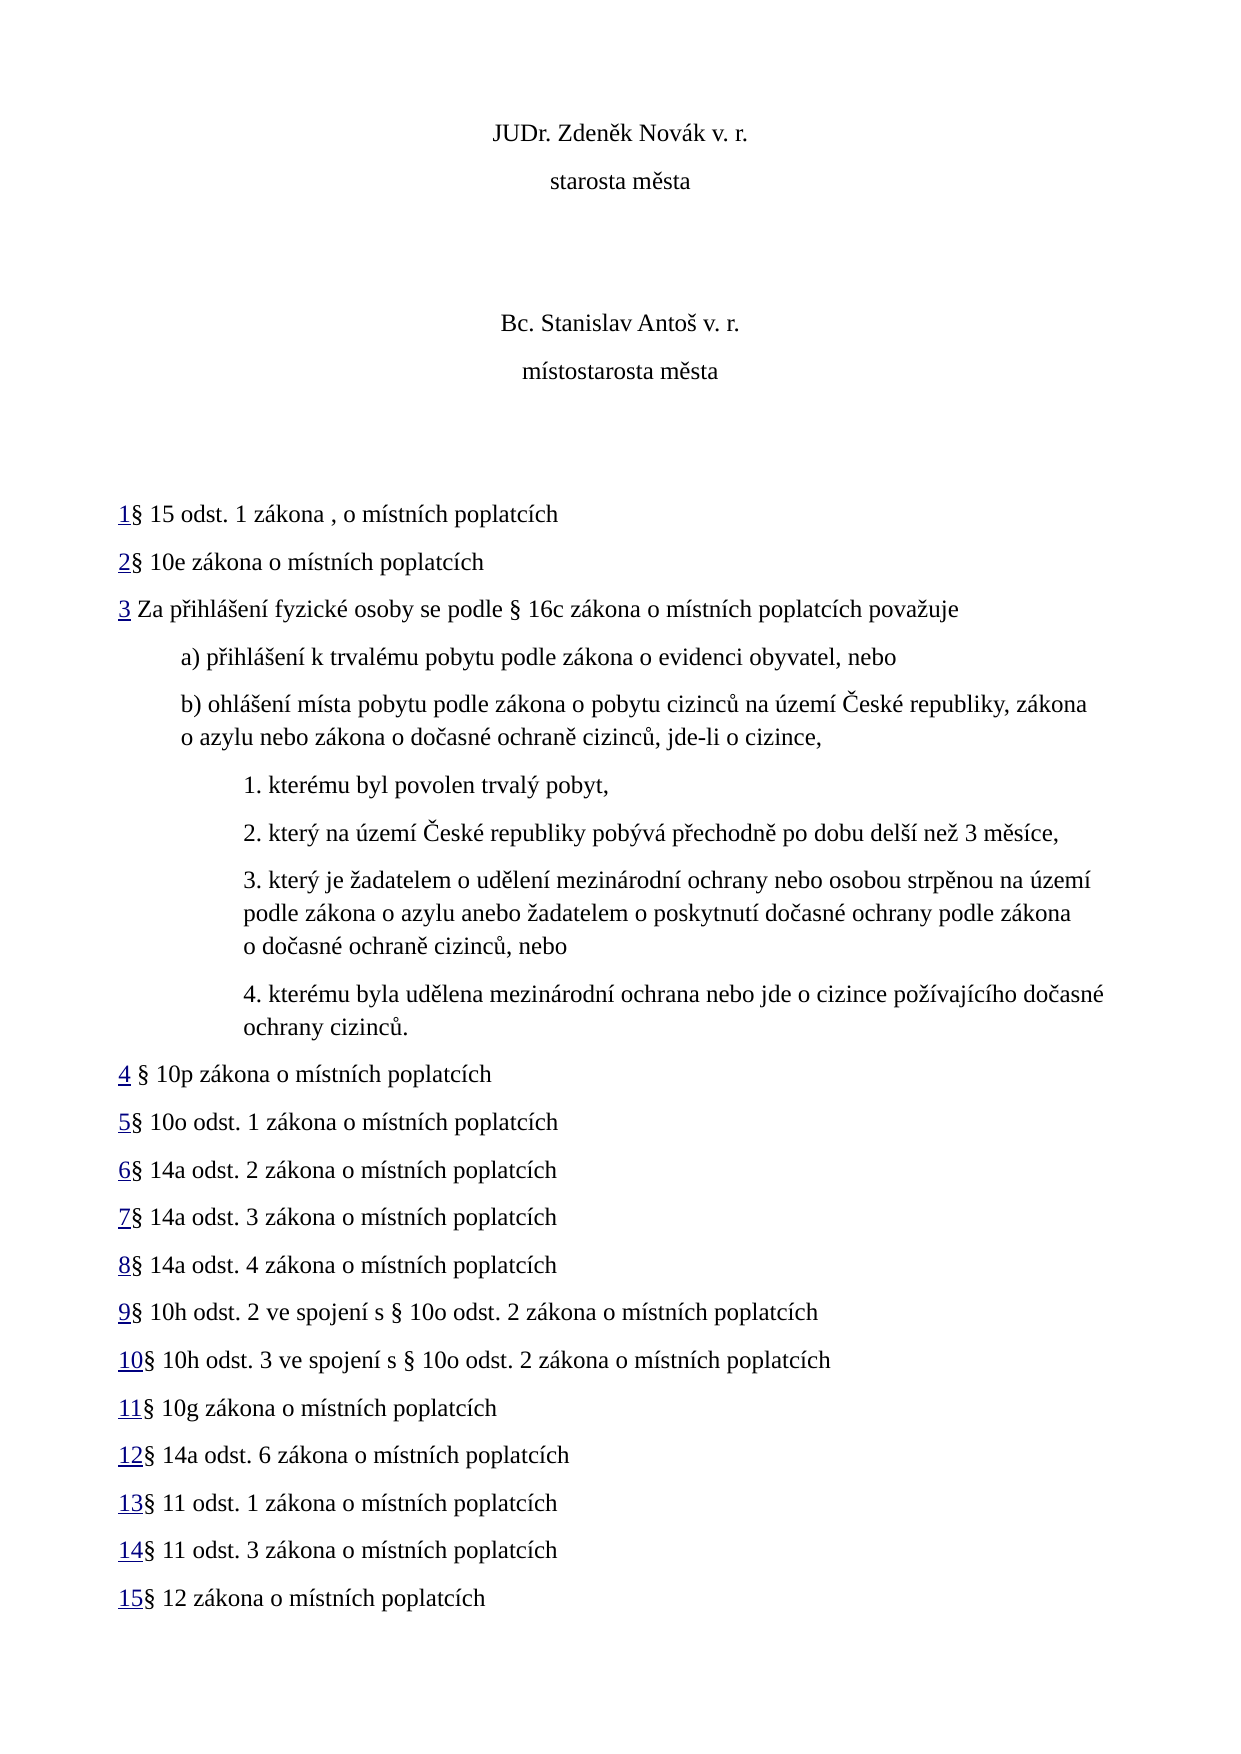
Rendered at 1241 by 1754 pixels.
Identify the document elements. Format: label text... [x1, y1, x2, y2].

text 3 Za přihlášení fyzické osoby se podle § 16c zákona o místních poplatcích považuje [118, 594, 1122, 623]
text 5§ 10o odst. 1 zákona o místních poplatcích [118, 1107, 1122, 1136]
text 12§ 14a odst. 6 zákona o místních poplatcích [118, 1440, 1122, 1469]
text a) přihlášení k trvalému pobytu podle zákona o evidenci obyvatel, nebo [181, 642, 1122, 671]
text Bc. Stanislav Antoš v. r. [118, 308, 1122, 337]
text 6§ 14a odst. 2 zákona o místních poplatcích [118, 1155, 1122, 1183]
text 13§ 11 odst. 1 zákona o místních poplatcích [118, 1488, 1122, 1517]
text 4. kterému byla udělena mezinárodní ochrana nebo jde o cizince požívajícího dočasné ochrany cizinců. [243, 979, 1122, 1041]
text 7§ 14a odst. 3 zákona o místních poplatcích [118, 1202, 1122, 1231]
text 2. který na území České republiky pobývá přechodně po dobu delší než 3 měsíce, [243, 818, 1122, 846]
text 3. který je žadatelem o udělení mezinárodní ochrany nebo osobou strpěnou na území podle zákona o azylu anebo žadatelem o poskytnutí dočasné ochrany podle zákona o dočasné ochraně cizinců, nebo [243, 865, 1122, 960]
text 8§ 14a odst. 4 zákona o místních poplatcích [118, 1250, 1122, 1279]
text b) ohlášení místa pobytu podle zákona o pobytu cizinců na území České republiky, zákona o azylu nebo zákona o dočasné ochraně cizinců, jde-li o cizince, [181, 689, 1122, 751]
text 15§ 12 zákona o místních poplatcích [118, 1583, 1122, 1612]
text 4 § 10p zákona o místních poplatcích [118, 1059, 1122, 1088]
text 14§ 11 odst. 3 zákona o místních poplatcích [118, 1536, 1122, 1564]
text místostarosta města [118, 356, 1122, 385]
text 10§ 10h odst. 3 ve spojení s § 10o odst. 2 zákona o místních poplatcích [118, 1345, 1122, 1374]
text JUDr. Zdeněk Novák v. r. [118, 118, 1122, 147]
text 9§ 10h odst. 2 ve spojení s § 10o odst. 2 zákona o místních poplatcích [118, 1297, 1122, 1326]
text 1§ 15 odst. 1 zákona , o místních poplatcích [118, 499, 1122, 528]
text 2§ 10e zákona o místních poplatcích [118, 547, 1122, 575]
text 1. kterému byl povolen trvalý pobyt, [243, 770, 1122, 799]
text starosta města [118, 166, 1122, 194]
text 11§ 10g zákona o místních poplatcích [118, 1393, 1122, 1421]
